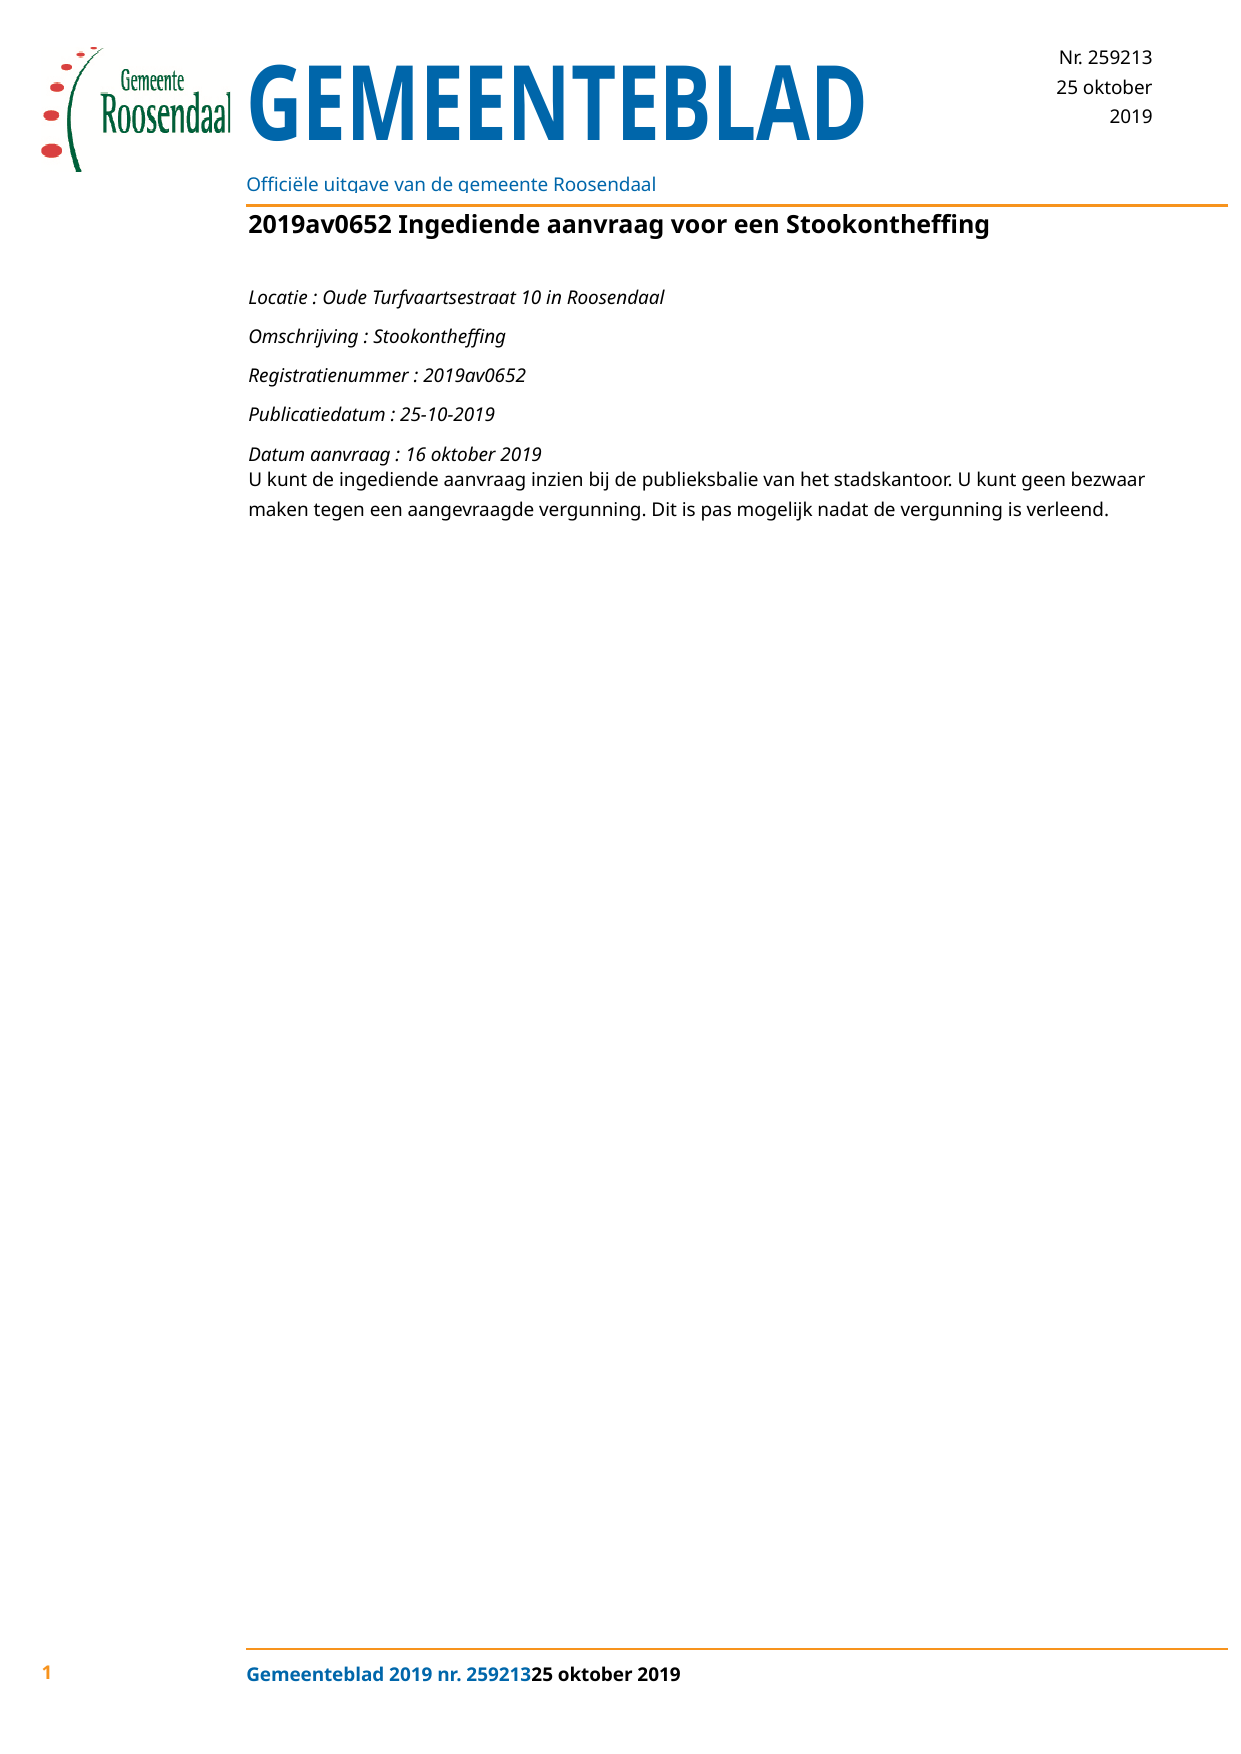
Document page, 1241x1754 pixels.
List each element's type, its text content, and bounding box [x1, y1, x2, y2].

text Publicatiedatum : 25-10-2019 [248, 402, 1152, 427]
text U kunt de ingediende aanvraag inzien bij de publieksbalie van het stadskantoor. U kunt geen bezwaar maken tegen een aangevraagde vergunning. Dit is pas mogelijk nadat de vergunning is verleend. [248, 467, 1152, 522]
text Datum aanvraag : 16 oktober 2019 [248, 441, 1152, 467]
text 2019av0652 Ingediende aanvraag voor een Stookontheffing [248, 207, 1152, 241]
text Omschrijving : Stookontheffing [248, 323, 1152, 349]
picture [41, 47, 231, 172]
text Registratienummer : 2019av0652 [248, 362, 1152, 388]
text Locatie : Oude Turfvaartsestraat 10 in Roosendaal [248, 284, 1152, 309]
